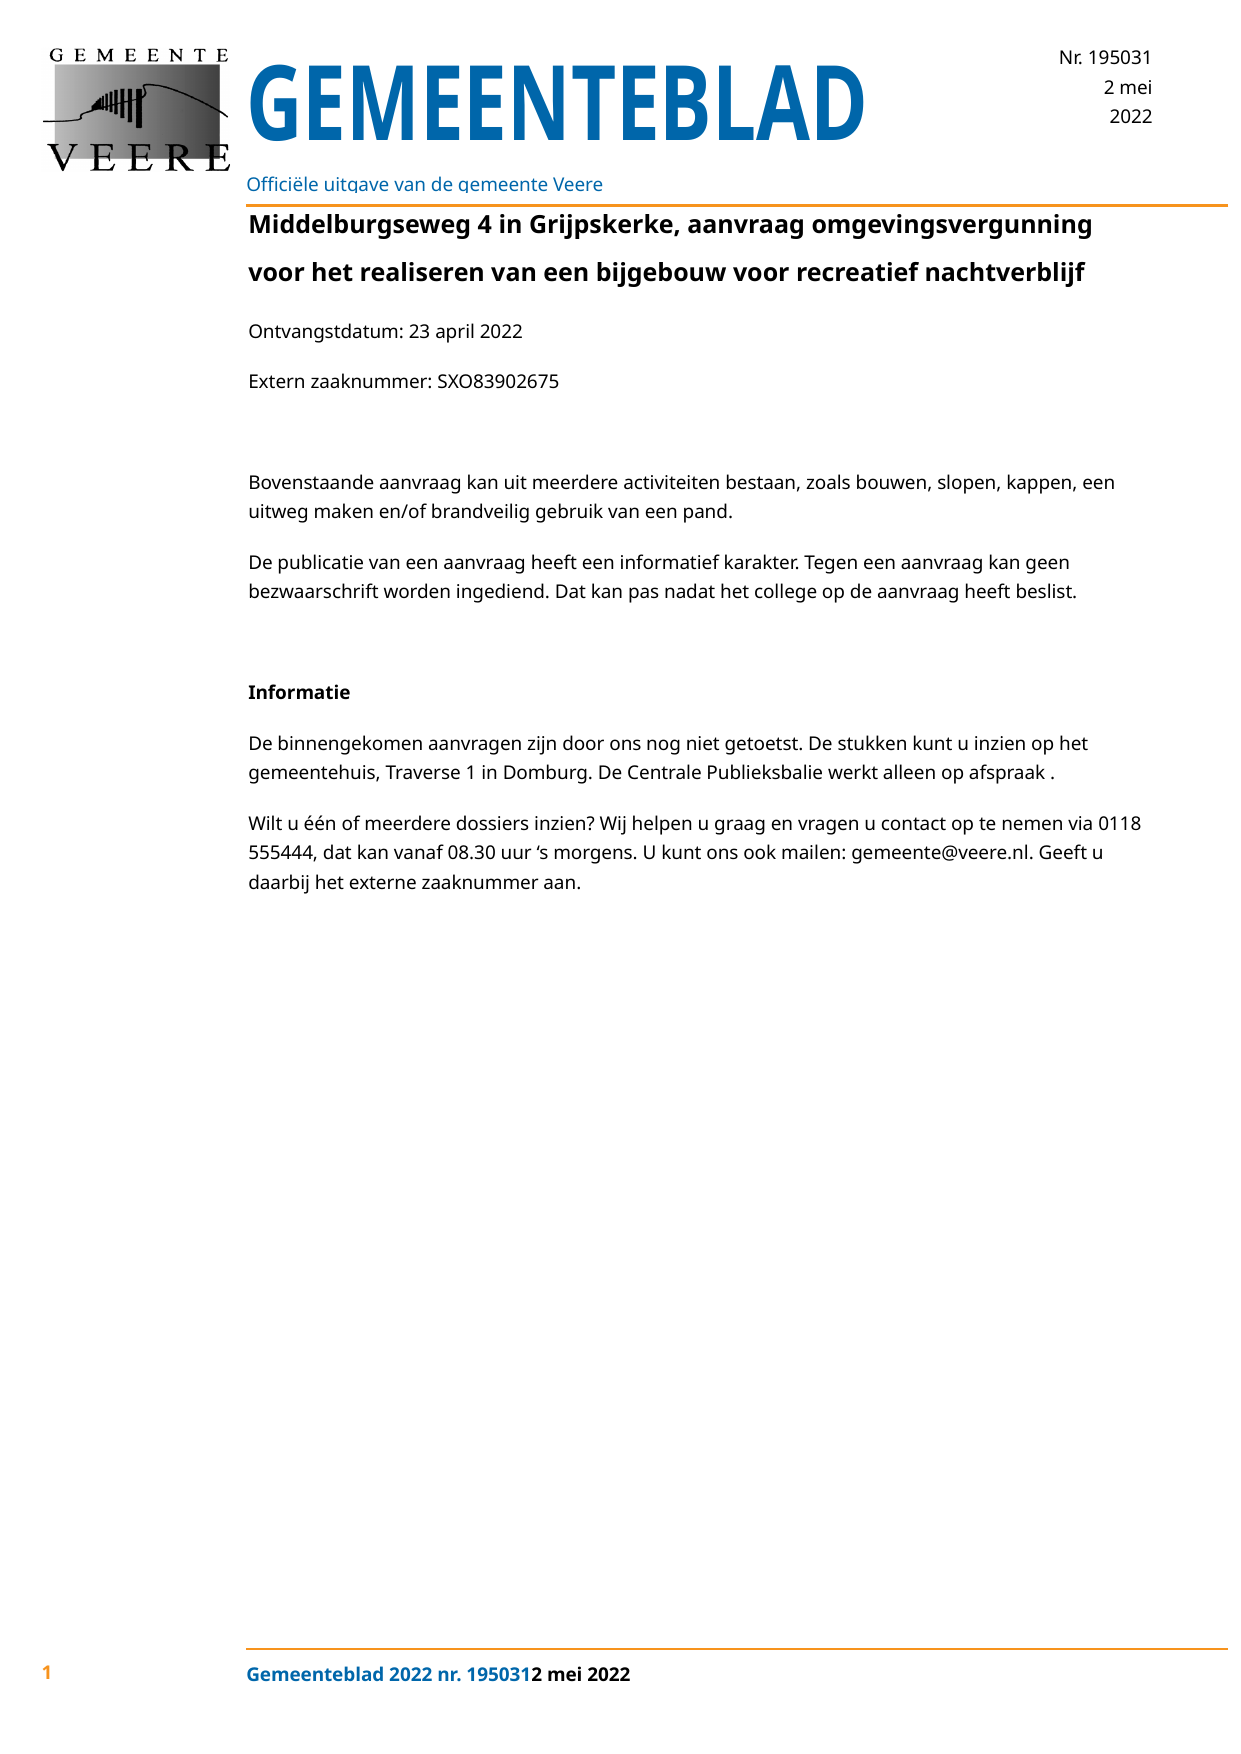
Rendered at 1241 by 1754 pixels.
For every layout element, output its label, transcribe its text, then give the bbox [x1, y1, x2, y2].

text Ontvangstdatum: 23 april 2022 [248, 318, 1152, 344]
picture [41, 47, 231, 172]
text De binnengekomen aanvragen zijn door ons nog niet getoetst. De stukken kunt u inzien op het gemeentehuis, Traverse 1 in Domburg. De Centrale Publieksbalie werkt alleen op afspraak . [248, 730, 1152, 785]
text Wilt u één of meerdere dossiers inzien? Wij helpen u graag en vragen u contact op te nemen via 0118 555444, dat kan vanaf 08.30 uur ‘s morgens. U kunt ons ook mailen: gemeente@veere.nl. Geeft u daarbij het externe zaaknummer aan. [248, 810, 1152, 895]
text Middelburgseweg 4 in Grijpskerke, aanvraag omgevingsvergunning voor het realiseren van een bijgebouw voor recreatief nachtverblijf [248, 207, 1152, 288]
text Extern zaaknummer: SXO83902675 [248, 368, 1152, 394]
text Informatie [248, 679, 1152, 705]
text De publicatie van een aanvraag heeft een informatief karakter. Tegen een aanvraag kan geen bezwaarschrift worden ingediend. Dat kan pas nadat het college op de aanvraag heeft beslist. [248, 549, 1152, 604]
text Bovenstaande aanvraag kan uit meerdere activiteiten bestaan, zoals bouwen, slopen, kappen, een uitweg maken en/of brandveilig gebruik van een pand. [248, 469, 1152, 524]
